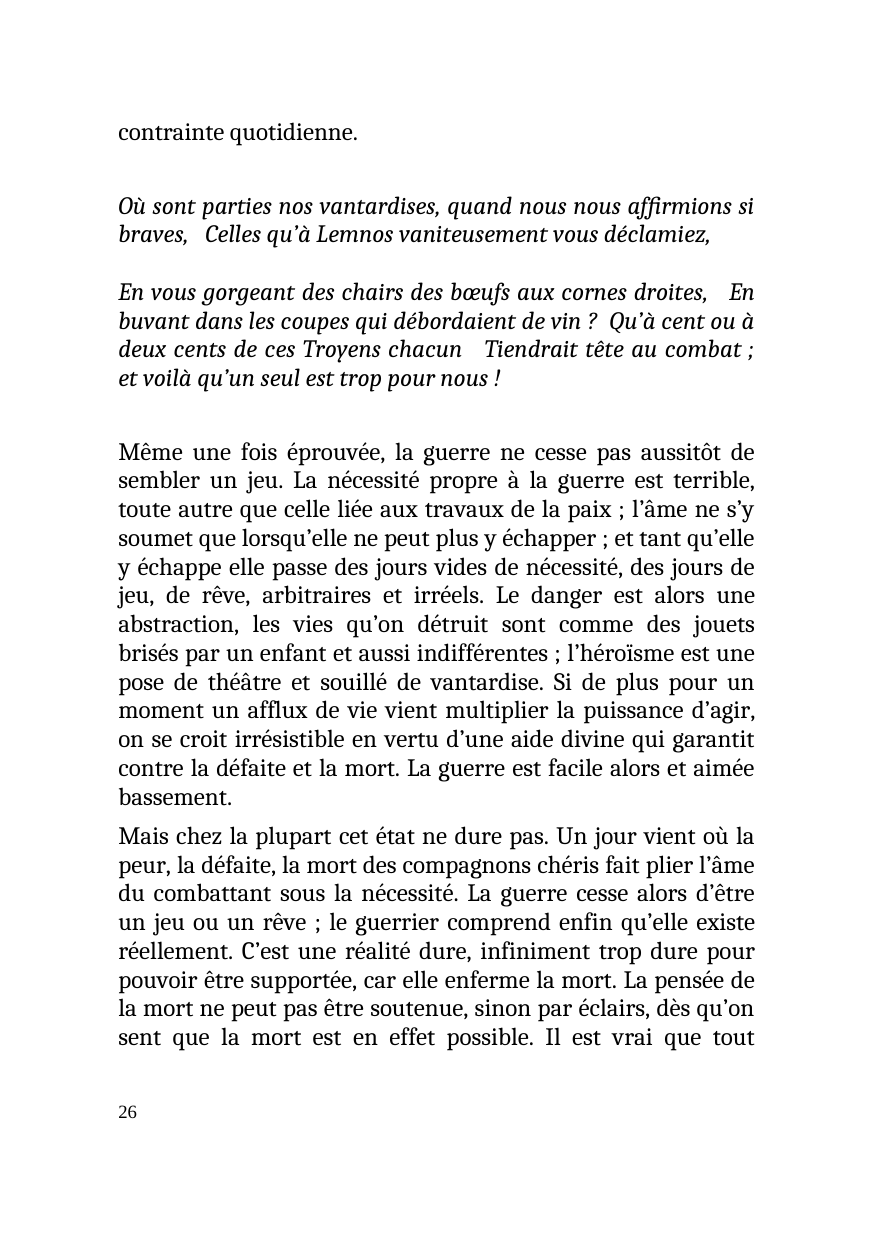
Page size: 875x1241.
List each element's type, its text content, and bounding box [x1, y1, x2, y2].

text Même une fois éprouvée, la guerre ne cesse pas aussitôt de sembler un jeu. La nécessité propre à la guerre est terrible, toute autre que celle liée aux travaux de la paix ; l’âme ne s’y soumet que lorsqu’elle ne peut plus y échapper ; et tant qu’elle y échappe elle passe des jours vides de nécessité, des jours de jeu, de rêve, arbitraires et irréels. Le danger est alors une abstraction, les vies qu’on détruit sont comme des jouets brisés par un enfant et aussi indifférentes ; l’héroïsme est une pose de théâtre et souillé de vantardise. Si de plus pour un moment un afflux de vie vient multiplier la puissance d’agir, on se croit irrésistible en vertu d’une aide divine qui garantit contre la défaite et la mort. La guerre est facile alors et aimée bassement. [118, 437, 756, 811]
text contrainte quotidienne. [118, 118, 756, 147]
text En vous gorgeant des chairs des bœufs aux cornes droites, En buvant dans les coupes qui débordaient de vin ? Qu’à cent ou à deux cents de ces Troyens chacun Tiendrait tête au combat ; et voilà qu’un seul est trop pour nous ! [118, 278, 756, 393]
text Où sont parties nos vantardises, quand nous nous affirmions si braves, Celles qu’à Lemnos vaniteusement vous déclamiez, [118, 192, 756, 249]
text Mais chez la plupart cet état ne dure pas. Un jour vient où la peur, la défaite, la mort des compagnons chéris fait plier l’âme du combattant sous la nécessité. La guerre cesse alors d’être un jeu ou un rêve ; le guerrier comprend enfin qu’elle existe réellement. C’est une réalité dure, infiniment trop dure pour pouvoir être supportée, car elle enferme la mort. La pensée de la mort ne peut pas être soutenue, sinon par éclairs, dès qu’on sent que la mort est en effet possible. Il est vrai que tout [118, 822, 756, 1052]
